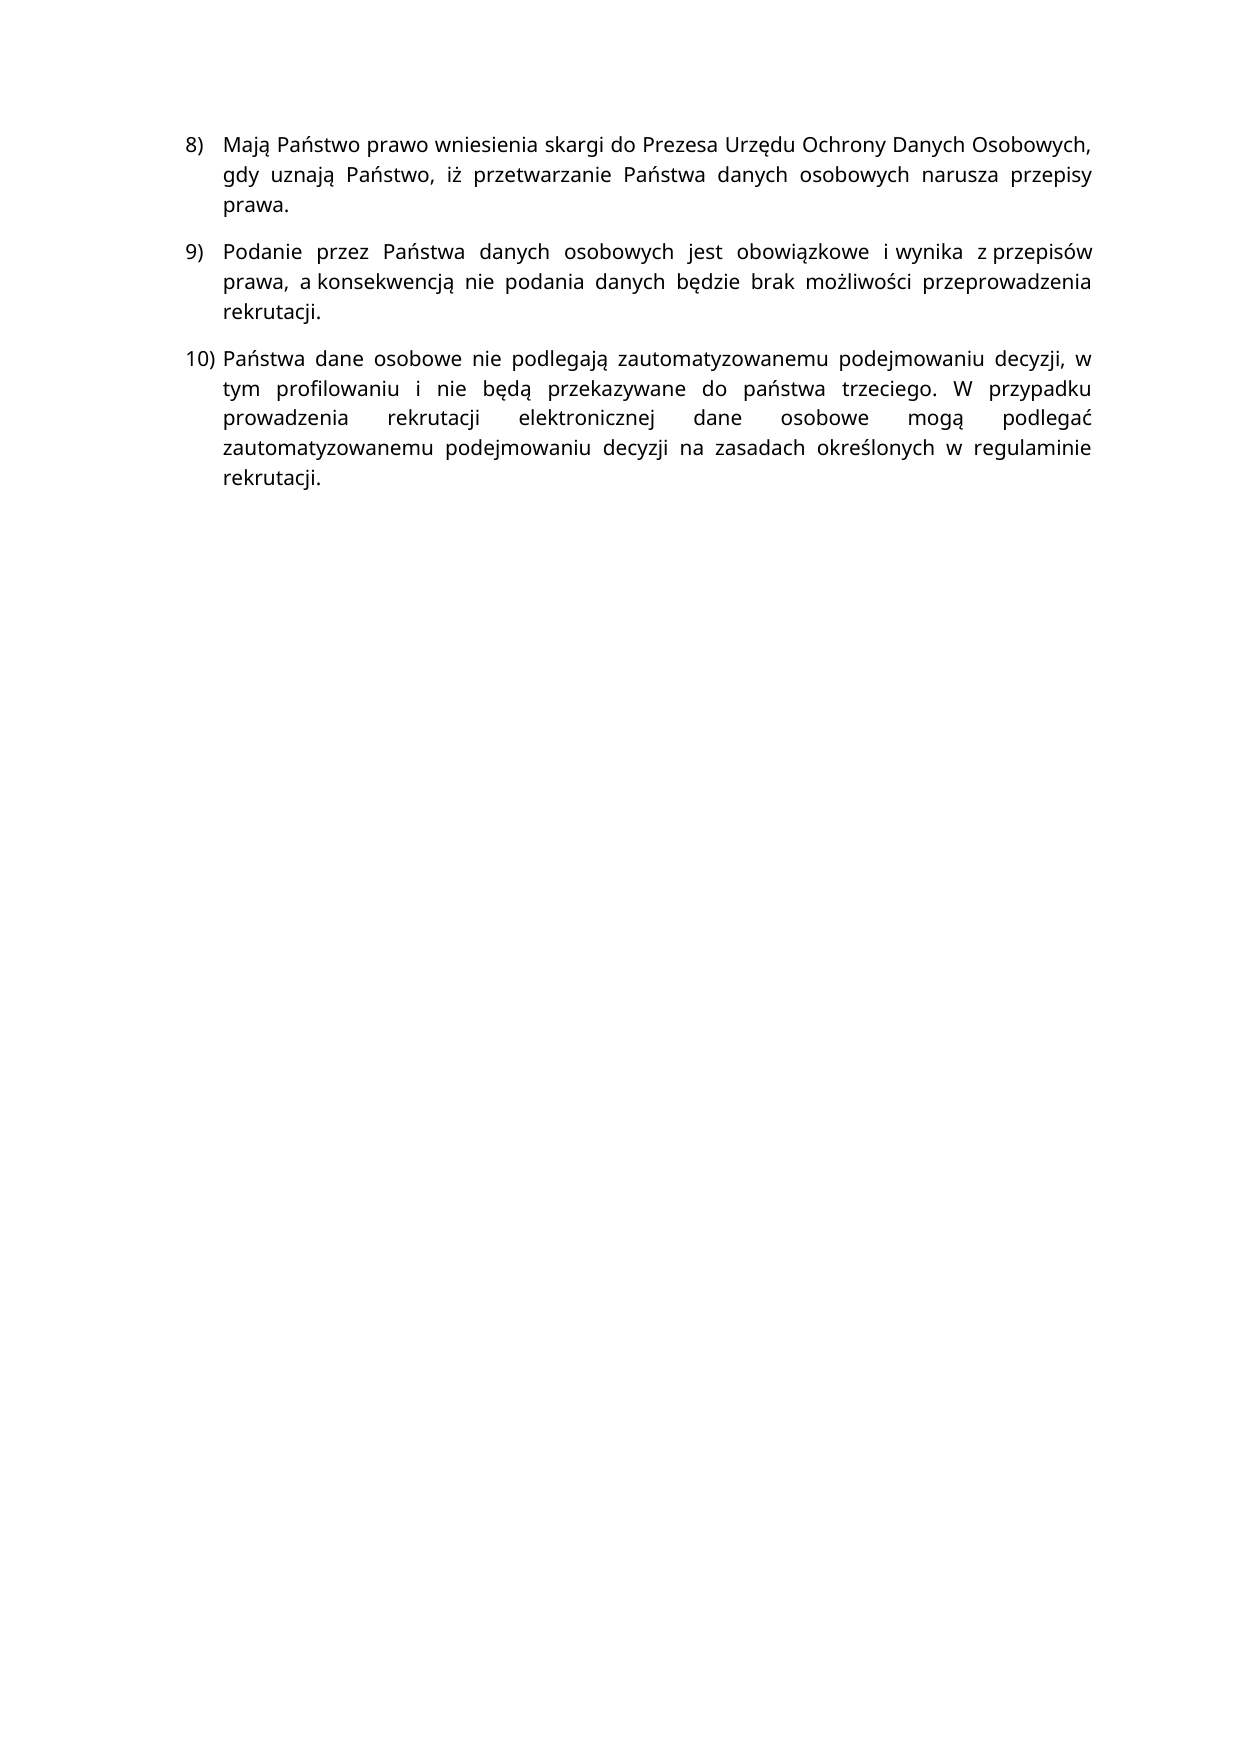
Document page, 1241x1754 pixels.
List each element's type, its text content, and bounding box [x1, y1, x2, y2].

list Podanie przez Państwa danych osobowych jest obowiązkowe i wynika z przepisów prawa, a konsekwencją nie podania danych będzie brak możliwości przeprowadzenia rekrutacji. [185, 237, 1093, 326]
list Mają Państwo prawo wniesienia skargi do Prezesa Urzędu Ochrony Danych Osobowych, gdy uznają Państwo, iż przetwarzanie Państwa danych osobowych narusza przepisy prawa. [185, 130, 1093, 218]
list Państwa dane osobowe nie podlegają zautomatyzowanemu podejmowaniu decyzji, w tym profilowaniu i nie będą przekazywane do państwa trzeciego. W przypadku prowadzenia rekrutacji elektronicznej dane osobowe mogą podlegać zautomatyzowanemu podejmowaniu decyzji na zasadach określonych w regulaminie rekrutacji. [185, 344, 1093, 491]
